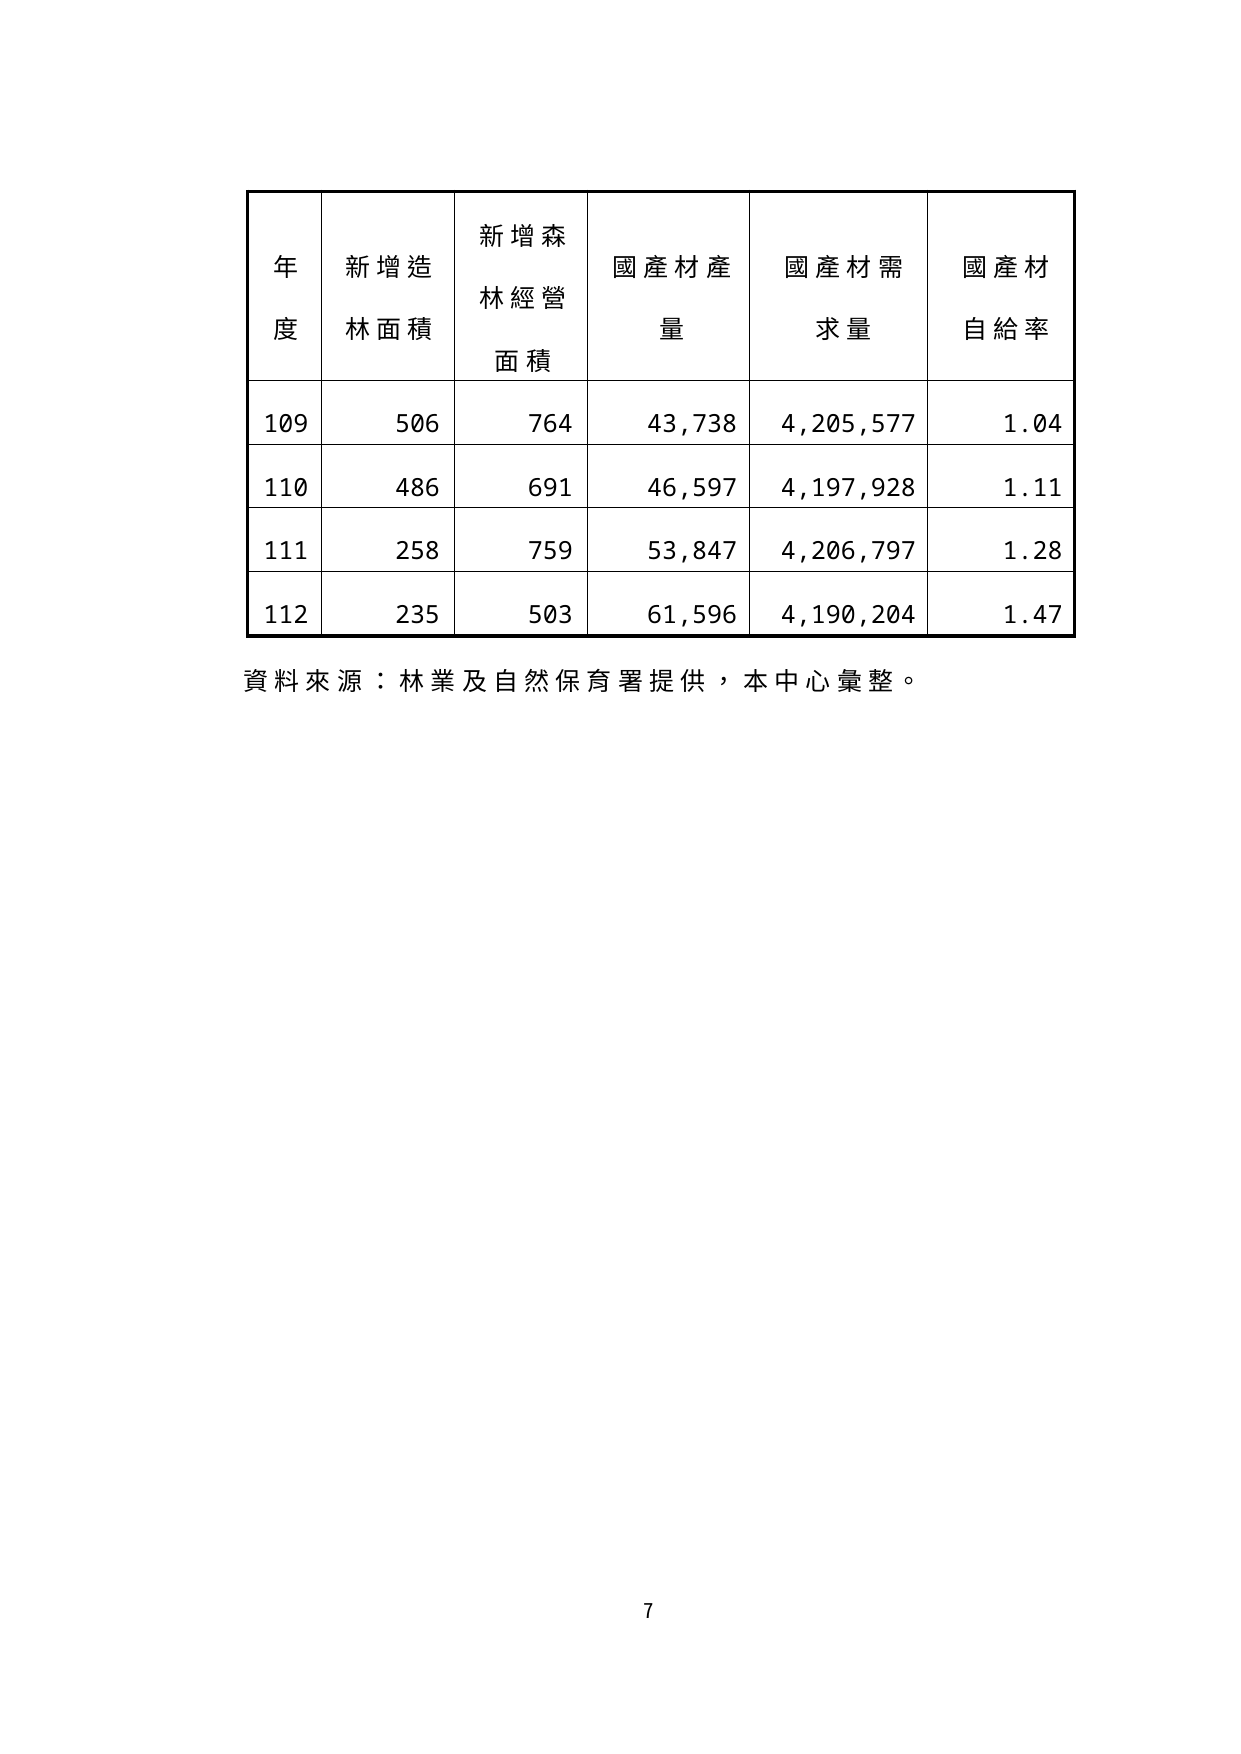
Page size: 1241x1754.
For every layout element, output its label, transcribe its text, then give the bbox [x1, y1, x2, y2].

table_cell 53,847 [588, 508, 749, 571]
table_cell 235 [322, 572, 454, 634]
table_cell 61,596 [588, 572, 749, 634]
table_cell 43,738 [588, 381, 749, 444]
table_cell 759 [455, 508, 587, 571]
table_cell 4,190,204 [750, 572, 927, 634]
table_cell 691 [455, 445, 587, 507]
table_cell 1.28 [928, 508, 1073, 571]
table_cell 506 [322, 381, 454, 444]
table_cell 4,206,797 [750, 508, 927, 571]
table_cell 258 [322, 508, 454, 571]
table_cell 110 [249, 445, 321, 507]
table_header 國產材需求量 [750, 193, 927, 380]
table_cell 4,197,928 [750, 445, 927, 507]
table_cell 1.11 [928, 445, 1073, 507]
table_cell 486 [322, 445, 454, 507]
table_cell 111 [249, 508, 321, 571]
table_cell 1.04 [928, 381, 1073, 444]
table_cell 109 [249, 381, 321, 444]
table_header 新增森林經營面積 [455, 193, 587, 380]
table_header 年度 [249, 193, 321, 380]
table_cell 1.47 [928, 572, 1073, 634]
table_header 國產材產量 [588, 193, 749, 380]
table_cell 112 [249, 572, 321, 634]
text 資料來源：林業及自然保育署提供，本中心彙整。 [177, 637, 1063, 700]
table_cell 503 [455, 572, 587, 634]
table_header 國產材自給率 [928, 193, 1073, 380]
table_cell 46,597 [588, 445, 749, 507]
table_header 新增造林面積 [322, 193, 454, 380]
table_cell 764 [455, 381, 587, 444]
table_cell 4,205,577 [750, 381, 927, 444]
